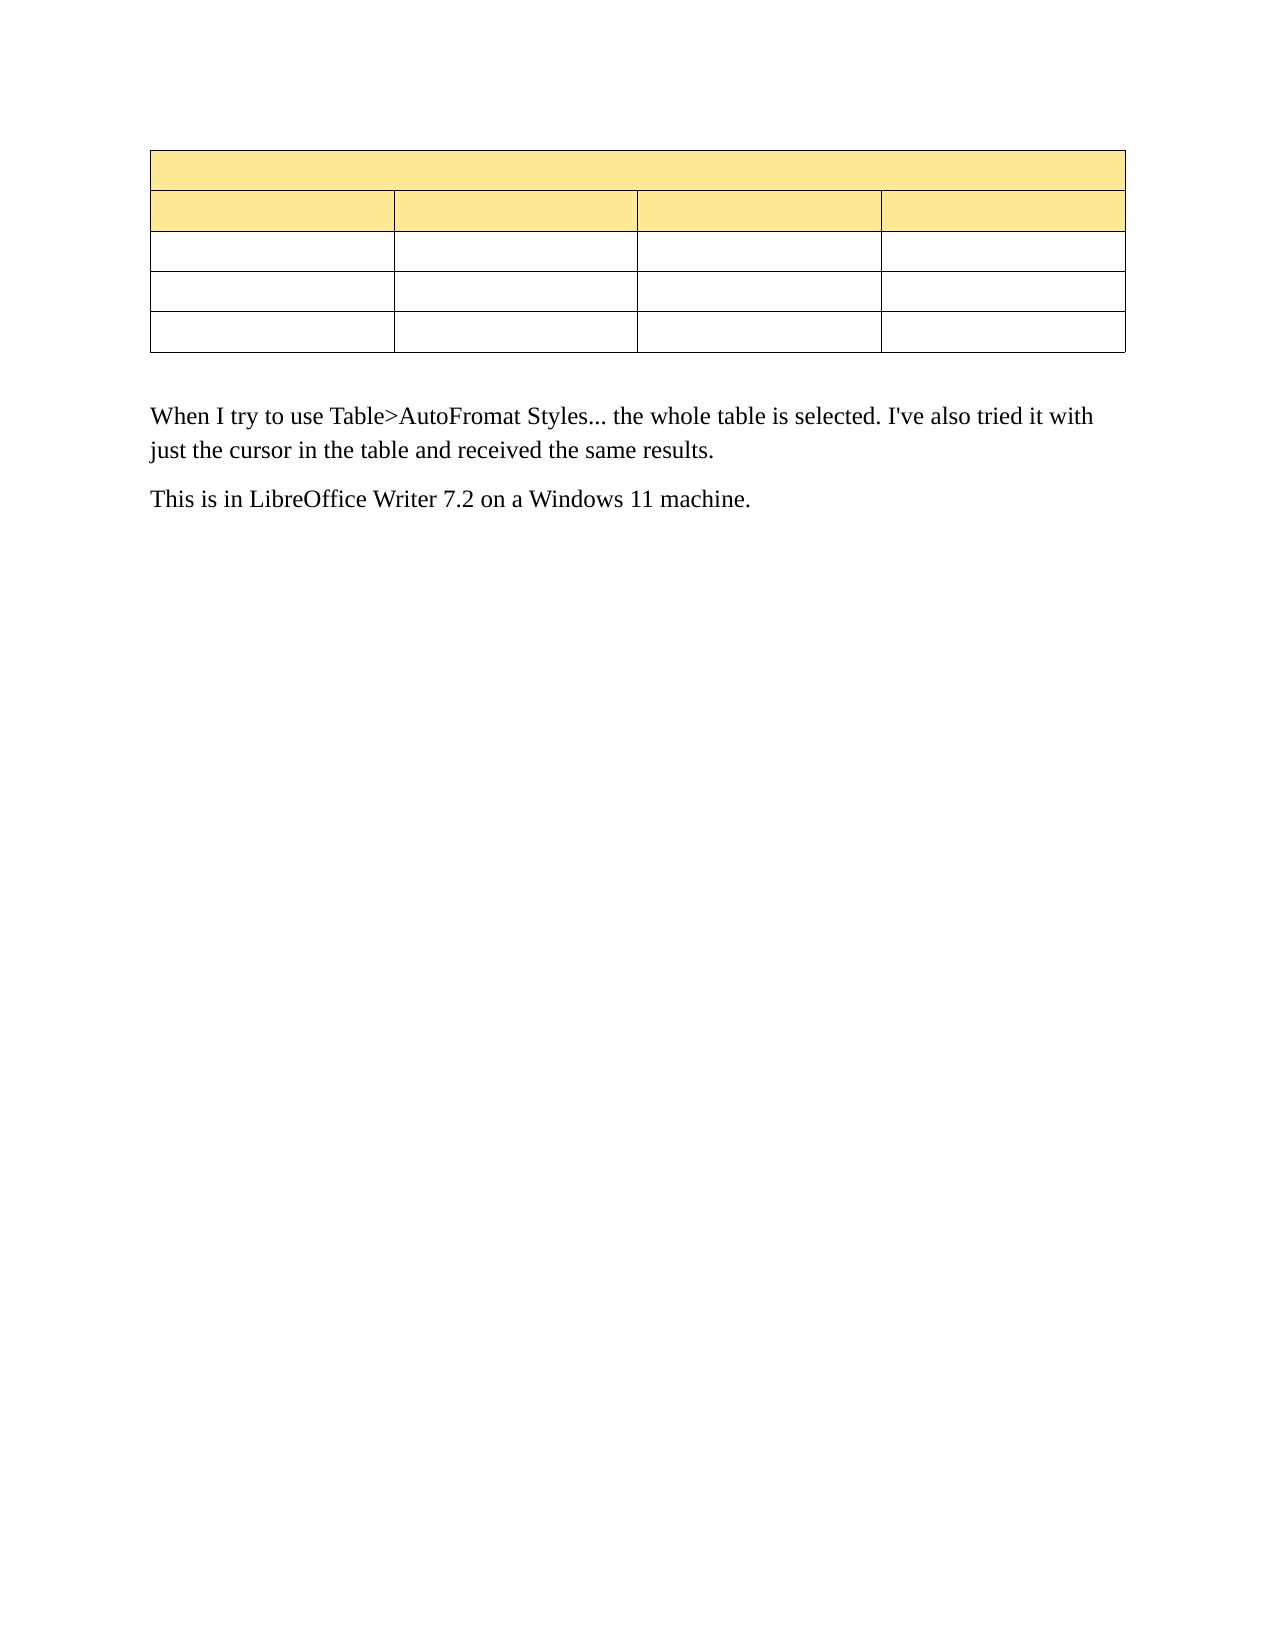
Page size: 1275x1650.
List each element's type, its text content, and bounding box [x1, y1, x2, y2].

table_cell [638, 232, 881, 271]
table_cell [151, 312, 394, 352]
table_cell [638, 312, 881, 352]
text When I try to use Table>AutoFromat Styles... the whole table is selected. I've also tried it with just the cursor in the table and received the same results. [150, 401, 1125, 464]
table_cell [395, 272, 637, 311]
table_cell [882, 191, 1125, 231]
table_cell [395, 191, 637, 231]
table_cell [151, 232, 394, 271]
table_cell [638, 191, 881, 231]
table_cell [638, 272, 881, 311]
table_cell [882, 232, 1125, 271]
table_cell [882, 312, 1125, 352]
table_cell [151, 272, 394, 311]
table_cell [151, 191, 394, 231]
table_cell [395, 312, 637, 352]
table_header [151, 151, 1125, 190]
text This is in LibreOffice Writer 7.2 on a Windows 11 machine. [150, 484, 1125, 513]
table_cell [882, 272, 1125, 311]
table_cell [395, 232, 637, 271]
